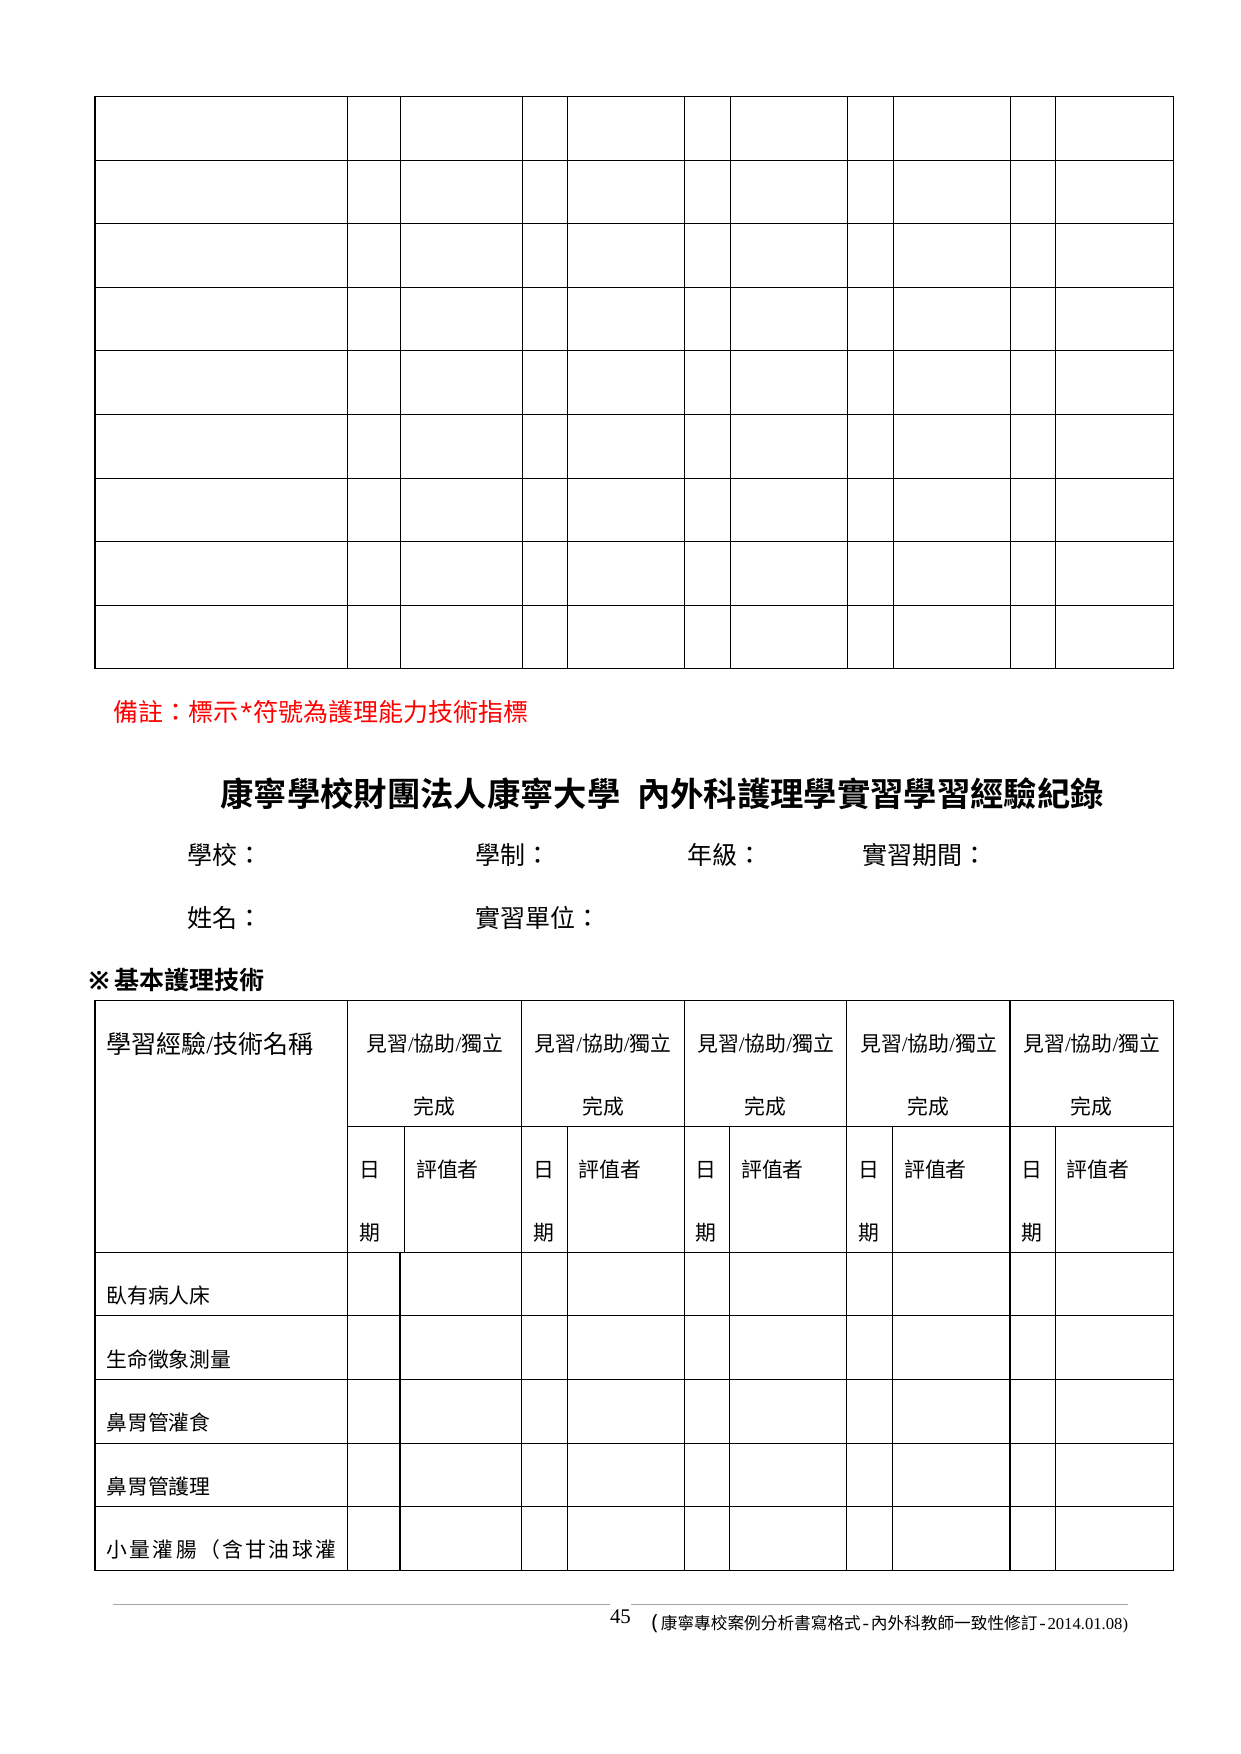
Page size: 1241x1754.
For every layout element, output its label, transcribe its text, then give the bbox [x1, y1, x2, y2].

table_cell 小量灌腸（含甘油球灌 [96, 1507, 347, 1569]
table_cell [847, 1316, 892, 1379]
table_cell [1056, 288, 1173, 350]
table_header 見習/協助/獨立完成 [847, 1001, 1009, 1126]
table_cell [848, 351, 893, 414]
table_header 見習/協助/獨立完成 [1011, 1001, 1173, 1126]
table_cell 臥有病人床 [96, 1253, 347, 1315]
table_cell [1056, 1380, 1173, 1442]
table_cell [731, 224, 847, 287]
table_cell [848, 479, 893, 541]
table_cell 日期 [685, 1127, 729, 1252]
table_cell [96, 415, 347, 477]
table_cell [568, 288, 684, 350]
table_cell [1056, 415, 1173, 477]
table_cell [730, 1253, 846, 1315]
table_cell [523, 161, 567, 223]
table_cell [685, 161, 730, 223]
table_cell [894, 479, 1010, 541]
table_cell [401, 542, 522, 604]
table_cell [522, 1253, 567, 1315]
table_cell [348, 161, 400, 223]
table_cell [685, 542, 730, 604]
table_cell [1011, 542, 1055, 604]
table_cell [96, 161, 347, 223]
table_cell [847, 1507, 892, 1569]
text ※基本護理技術 [84, 937, 1137, 1000]
table_cell [523, 542, 567, 604]
table_cell [731, 479, 847, 541]
table_cell [894, 224, 1010, 287]
table_cell [893, 1444, 1009, 1506]
table_cell [1011, 351, 1055, 414]
table_cell [522, 1507, 567, 1569]
table_cell 鼻胃管灌食 [96, 1380, 347, 1442]
table_cell [348, 224, 400, 287]
table_cell [568, 97, 684, 160]
table_cell [96, 97, 347, 160]
table_header 見習/協助/獨立完成 [685, 1001, 846, 1126]
table_cell [523, 415, 567, 477]
table_cell 評值者 [568, 1127, 684, 1252]
text 學校： 學制： 年級： 實習期間： [187, 812, 1137, 875]
table_cell [1011, 161, 1055, 223]
table_cell [1056, 1316, 1173, 1379]
table_cell [731, 542, 847, 604]
table_cell [848, 224, 893, 287]
table_cell [401, 606, 522, 668]
table_cell [568, 1507, 684, 1569]
table_cell [893, 1253, 1009, 1315]
table_cell [568, 606, 684, 668]
table_cell [847, 1444, 892, 1506]
table_cell [568, 224, 684, 287]
table_cell [522, 1380, 567, 1442]
table_cell [894, 542, 1010, 604]
table_cell 日期 [847, 1127, 892, 1252]
table_cell [685, 1507, 729, 1569]
table_cell 日期 [348, 1127, 404, 1252]
table_cell [401, 1253, 521, 1315]
table_cell [568, 1316, 684, 1379]
table_cell [731, 415, 847, 477]
table_cell [568, 1253, 684, 1315]
table_cell [523, 479, 567, 541]
table_cell [348, 351, 400, 414]
table_cell [568, 415, 684, 477]
table_cell [685, 351, 730, 414]
table_cell [1011, 97, 1055, 160]
text 姓名： 實習單位： [187, 875, 1137, 937]
table_cell [1056, 479, 1173, 541]
table_cell [522, 1316, 567, 1379]
table_header 學習經驗/技術名稱 [96, 1001, 347, 1252]
table_cell [401, 1380, 521, 1442]
table_cell [348, 479, 400, 541]
table_cell [568, 1380, 684, 1442]
table_cell [685, 1253, 729, 1315]
table_cell [848, 288, 893, 350]
table_cell [348, 1316, 399, 1379]
table_cell [1056, 97, 1173, 160]
table_cell [348, 542, 400, 604]
table_cell [523, 288, 567, 350]
table_cell [401, 97, 522, 160]
table_cell [1056, 542, 1173, 604]
table_cell 評值者 [730, 1127, 846, 1252]
table_cell [894, 97, 1010, 160]
table_cell [685, 288, 730, 350]
table_cell [893, 1380, 1009, 1442]
table_cell [96, 288, 347, 350]
table_cell [1056, 606, 1173, 668]
table_cell [730, 1507, 846, 1569]
table_cell [401, 1316, 521, 1379]
table_cell [348, 1444, 399, 1506]
table_cell [96, 542, 347, 604]
table_cell [568, 542, 684, 604]
table_cell [348, 97, 400, 160]
table_cell [848, 97, 893, 160]
table_cell [522, 1444, 567, 1506]
table_cell [730, 1316, 846, 1379]
table_cell [848, 606, 893, 668]
table_cell [730, 1444, 846, 1506]
table_cell 評值者 [1056, 1127, 1173, 1252]
table_cell [1011, 606, 1055, 668]
table_cell [731, 606, 847, 668]
table_cell [1011, 1253, 1055, 1315]
table_cell [401, 351, 522, 414]
table_cell [731, 97, 847, 160]
table_cell [1056, 1507, 1173, 1569]
table_cell 生命徵象測量 [96, 1316, 347, 1379]
table_cell [847, 1380, 892, 1442]
table_cell [1011, 479, 1055, 541]
table_cell [401, 415, 522, 477]
table_cell [568, 479, 684, 541]
table_cell [685, 606, 730, 668]
table_cell [893, 1316, 1009, 1379]
table_cell [731, 288, 847, 350]
table_cell [1056, 351, 1173, 414]
table_cell 評值者 [893, 1127, 1009, 1252]
table_cell [348, 415, 400, 477]
table_cell [685, 224, 730, 287]
table_cell [1011, 1380, 1055, 1442]
table_cell [401, 288, 522, 350]
table_cell [96, 479, 347, 541]
table_cell [730, 1380, 846, 1442]
table_cell [1011, 288, 1055, 350]
text 備註：標示*符號為護理能力技術指標 [113, 669, 1137, 732]
table_cell [568, 1444, 684, 1506]
table_cell 評值者 [405, 1127, 521, 1252]
table_cell [401, 479, 522, 541]
table_cell [1011, 1507, 1055, 1569]
table_cell [1056, 1253, 1173, 1315]
table_cell [848, 161, 893, 223]
table_cell [685, 479, 730, 541]
table_cell [348, 606, 400, 668]
table_cell 日期 [1011, 1127, 1055, 1252]
table_header 見習/協助/獨立完成 [348, 1001, 521, 1126]
table_cell [894, 351, 1010, 414]
table_cell [731, 351, 847, 414]
table_cell [685, 1444, 729, 1506]
table_cell [893, 1507, 1009, 1569]
table_cell [731, 161, 847, 223]
text 康寧學校財團法人康寧大學 內外科護理學實習學習經驗紀錄 [187, 750, 1137, 812]
table_cell [1011, 224, 1055, 287]
table_cell [685, 415, 730, 477]
table_cell [1011, 1316, 1055, 1379]
table_header 見習/協助/獨立完成 [522, 1001, 684, 1126]
table_cell [1056, 161, 1173, 223]
table_cell [568, 351, 684, 414]
table_cell [894, 161, 1010, 223]
table_cell [96, 351, 347, 414]
table_cell [401, 1444, 521, 1506]
table_cell [1056, 224, 1173, 287]
table_cell [348, 1380, 399, 1442]
table_cell [894, 606, 1010, 668]
table_cell [523, 351, 567, 414]
table_cell [848, 415, 893, 477]
table_cell [894, 415, 1010, 477]
table_cell [96, 224, 347, 287]
table_cell [348, 1253, 399, 1315]
table_cell [847, 1253, 892, 1315]
table_cell [523, 224, 567, 287]
table_cell [685, 1380, 729, 1442]
table_cell [96, 606, 347, 668]
table_cell [401, 1507, 521, 1569]
table_cell [523, 97, 567, 160]
table_cell [401, 161, 522, 223]
table_cell [1056, 1444, 1173, 1506]
table_cell [894, 288, 1010, 350]
table_cell [523, 606, 567, 668]
table_cell [848, 542, 893, 604]
table_cell [685, 97, 730, 160]
table_cell 日期 [522, 1127, 567, 1252]
table_cell [568, 161, 684, 223]
table_cell [348, 1507, 399, 1569]
table_cell [401, 224, 522, 287]
table_cell [1011, 1444, 1055, 1506]
table_cell [685, 1316, 729, 1379]
table_cell [1011, 415, 1055, 477]
table_cell 鼻胃管護理 [96, 1444, 347, 1506]
table_cell [348, 288, 400, 350]
